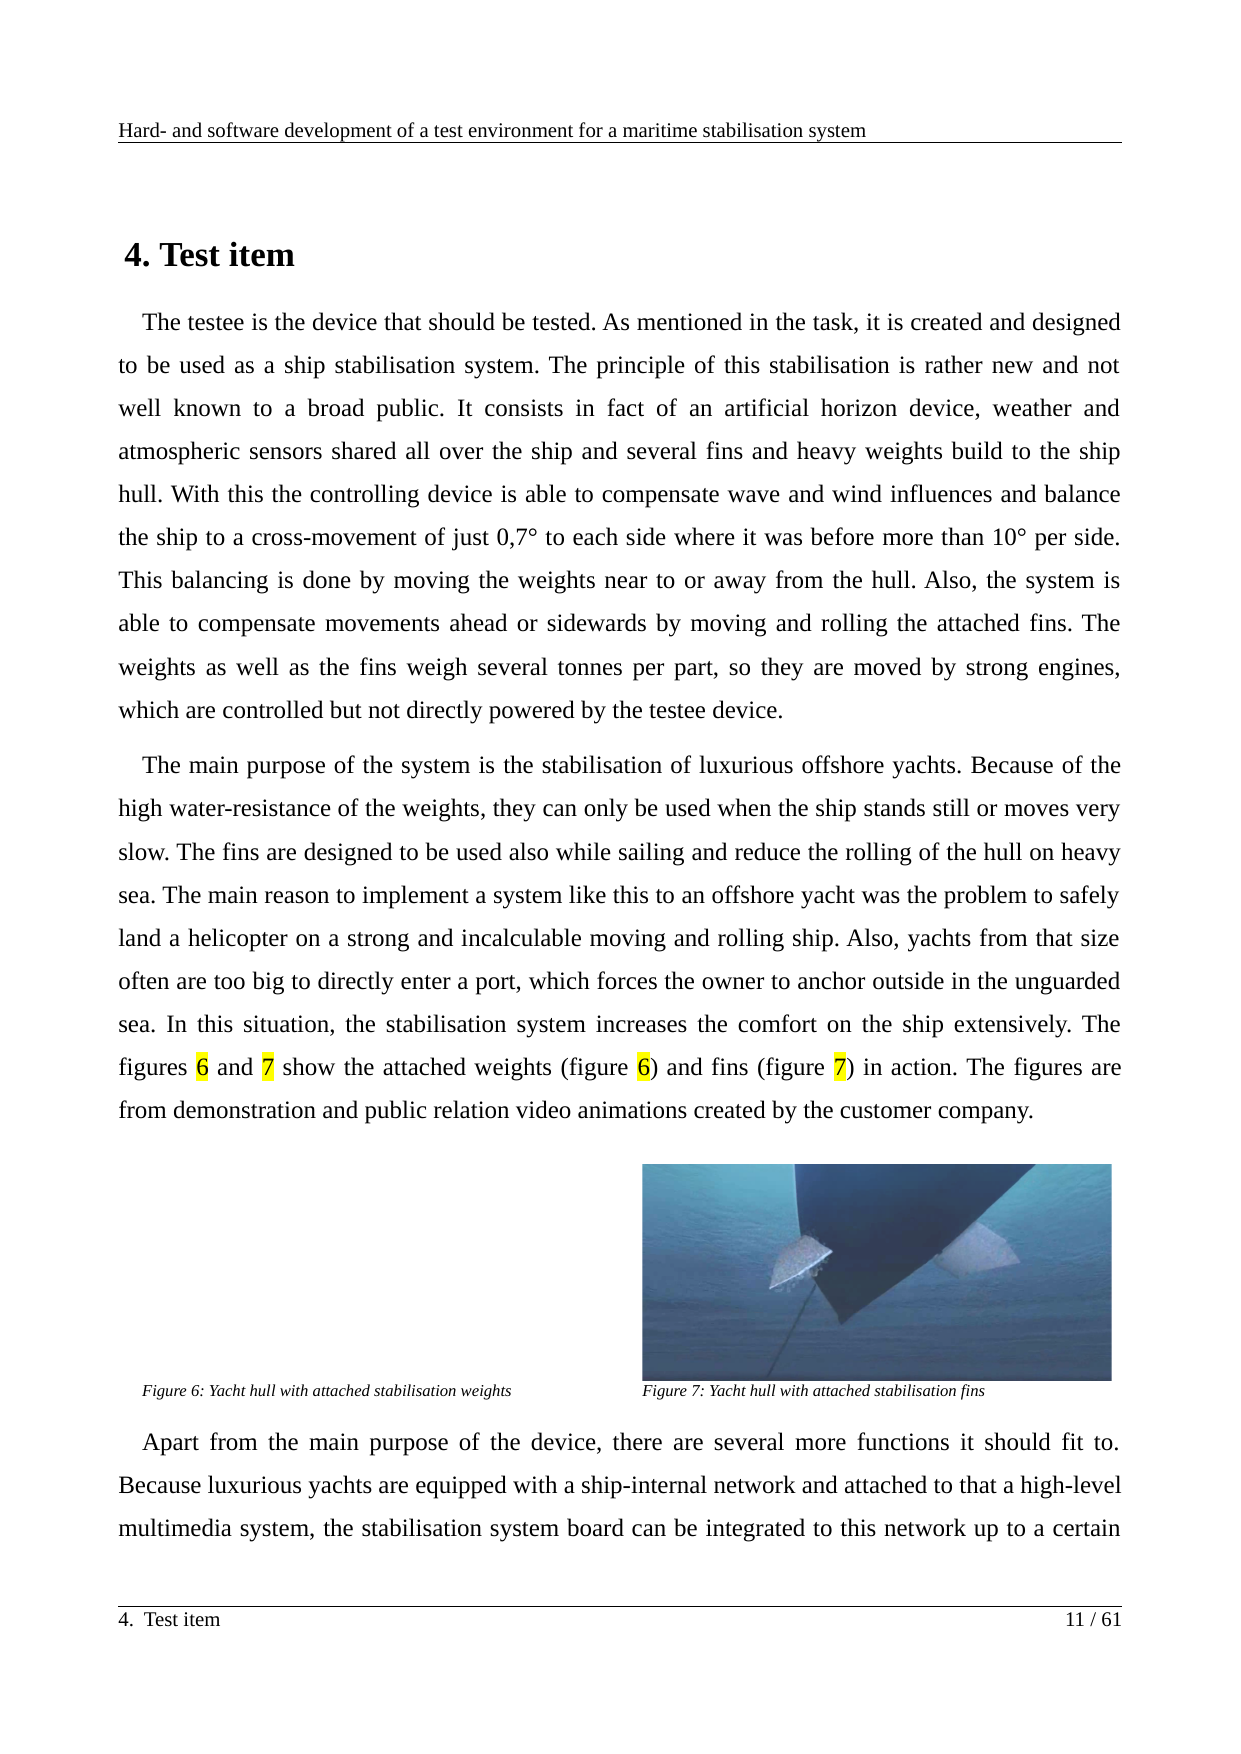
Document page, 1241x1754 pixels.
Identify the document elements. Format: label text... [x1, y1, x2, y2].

text Figure 7: Yacht hull with attached stabilisation fins [642, 1381, 1110, 1400]
subtitle Test item [118, 234, 1122, 274]
text The main purpose of the system is the stabilisation of luxurious offshore yachts. Because of the high water-resistance of the weights, they can only be used when the ship stands still or moves very slow. The fins are designed to be used also while sailing and reduce the rolling of the hull on heavy sea. The main reason to implement a system like this to an offshore yacht was the problem to safely land a helicopter on a strong and incalculable moving and rolling ship. Also, yachts from that size often are too big to directly enter a port, which forces the owner to anchor outside in the unguarded sea. In this situation, the stabilisation system increases the comfort on the ship extensively. The figures 6 and 7 show the attached weights (figure 6) and fins (figure 7) in action. The figures are from demonstration and public relation video animations created by the customer company. [118, 750, 1122, 1124]
text Apart from the main purpose of the device, there are several more functions it should fit to. Because luxurious yachts are equipped with a ship-internal network and attached to that a high-level multimedia system, the stabilisation system board can be integrated to this network up to a certain [118, 1427, 1122, 1542]
text Figure 6: Yacht hull with attached stabilisation weights [142, 1163, 642, 1399]
text The testee is the device that should be tested. As mentioned in the task, it is created and designed to be used as a ship stabilisation system. The principle of this stabilisation is rather new and not well known to a broad public. It consists in fact of an artificial horizon device, weather and atmospheric sensors shared all over the ship and several fins and heavy weights build to the ship hull. With this the controlling device is able to compensate wave and wind influences and balance the ship to a cross-movement of just 0,7° to each side where it was before more than 10° per side. This balancing is done by moving the weights near to or away from the hull. Also, the system is able to compensate movements ahead or sidewards by moving and rolling the attached fins. The weights as well as the fins weigh several tonnes per part, so they are moved by strong engines, which are controlled but not directly powered by the testee device. [118, 307, 1122, 723]
